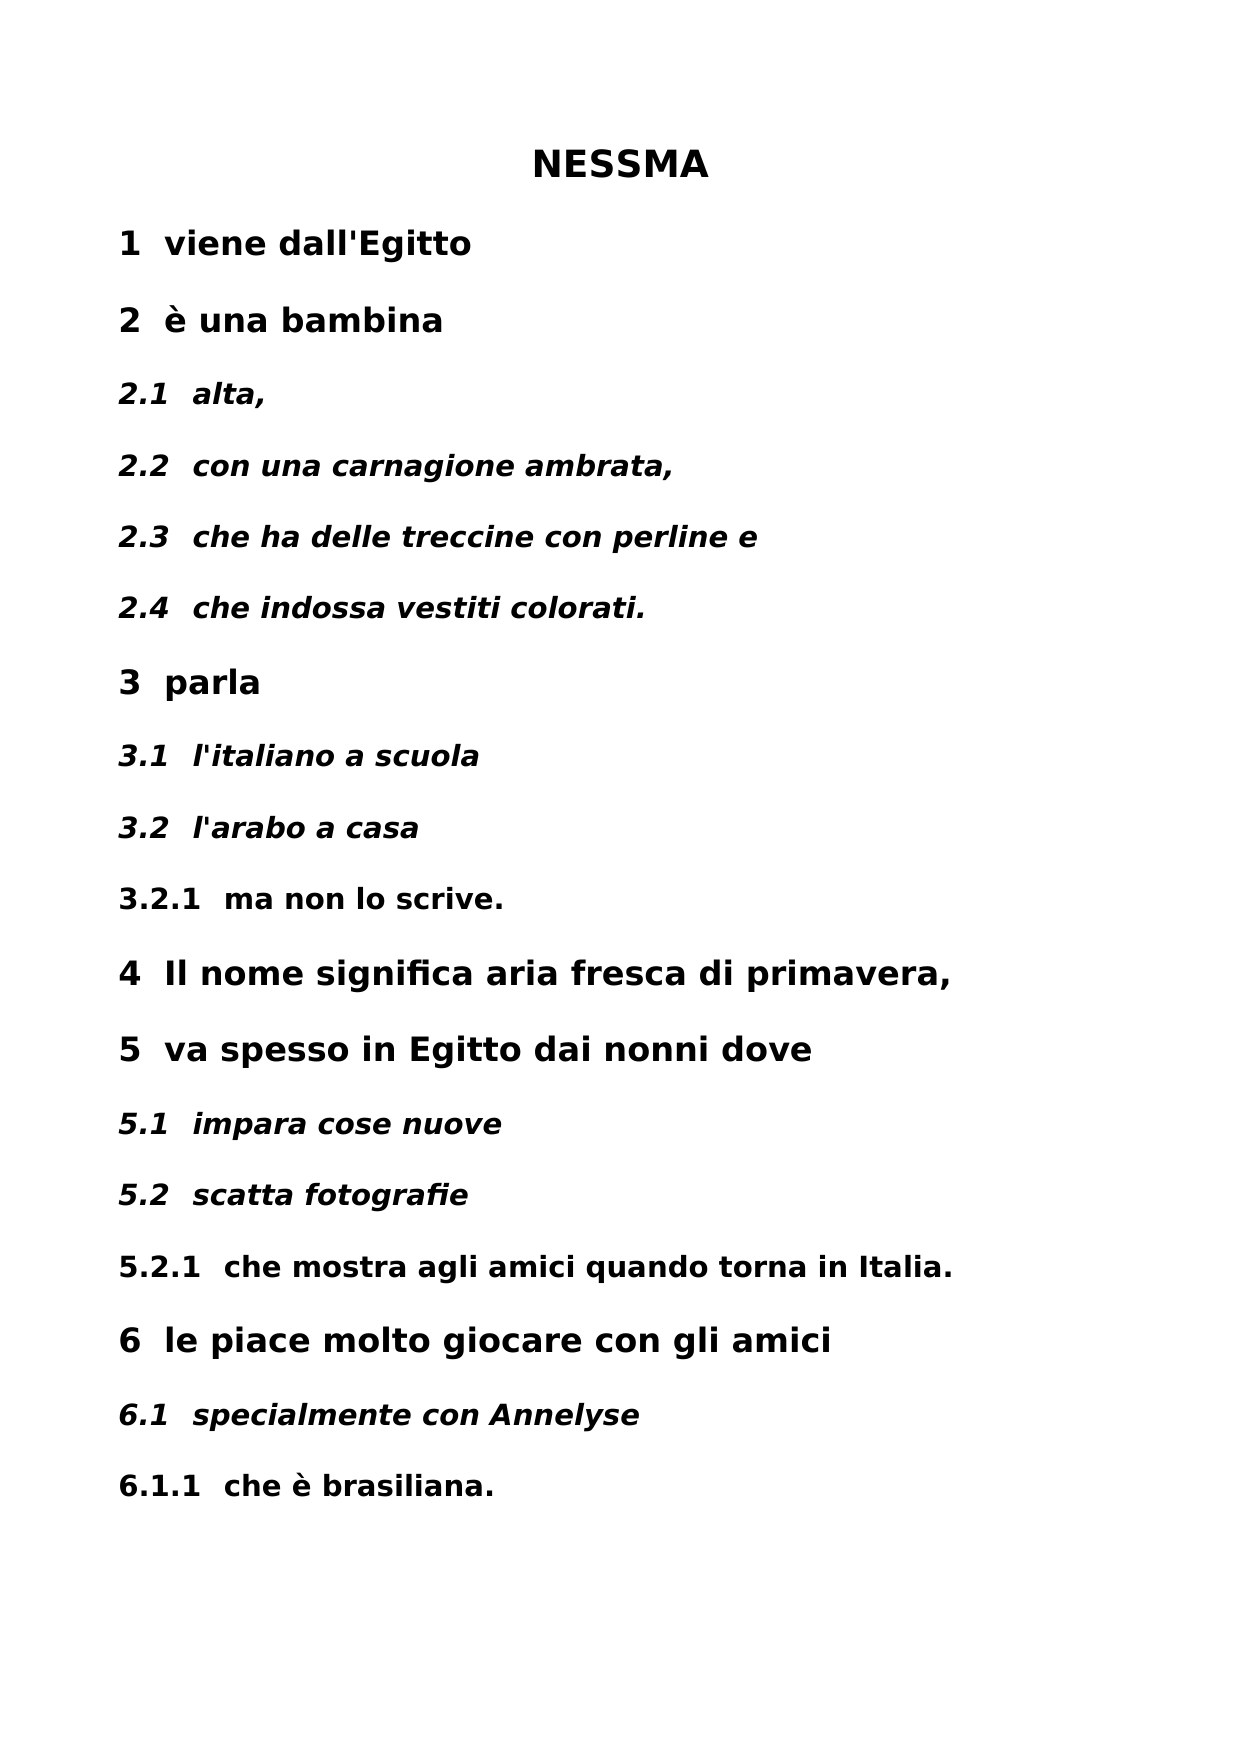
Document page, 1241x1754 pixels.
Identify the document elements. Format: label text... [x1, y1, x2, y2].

subtitle è una bambina [118, 301, 1122, 340]
subtitle viene dall'Egitto [118, 224, 1122, 263]
subtitle impara cose nuove [118, 1107, 1122, 1141]
subtitle ma non lo scrive. [118, 883, 1122, 917]
title NESSMA [118, 143, 1122, 187]
subtitle l'arabo a casa [118, 811, 1122, 845]
subtitle alta, [118, 377, 1122, 411]
subtitle che mostra agli amici quando torna in Italia. [118, 1250, 1122, 1284]
subtitle che indossa vestiti colorati. [118, 592, 1122, 626]
subtitle con una carnagione ambrata, [118, 449, 1122, 483]
subtitle scatta fotografie [118, 1179, 1122, 1213]
subtitle va spesso in Egitto dai nonni dove [118, 1031, 1122, 1070]
subtitle l'italiano a scuola [118, 740, 1122, 774]
subtitle parla [118, 663, 1122, 702]
subtitle specialmente con Annelyse [118, 1398, 1122, 1432]
subtitle Il nome significa aria fresca di primavera, [118, 954, 1122, 993]
subtitle le piace molto giocare con gli amici [118, 1322, 1122, 1361]
subtitle che è brasiliana. [118, 1470, 1122, 1504]
subtitle che ha delle treccine con perline e [118, 520, 1122, 554]
